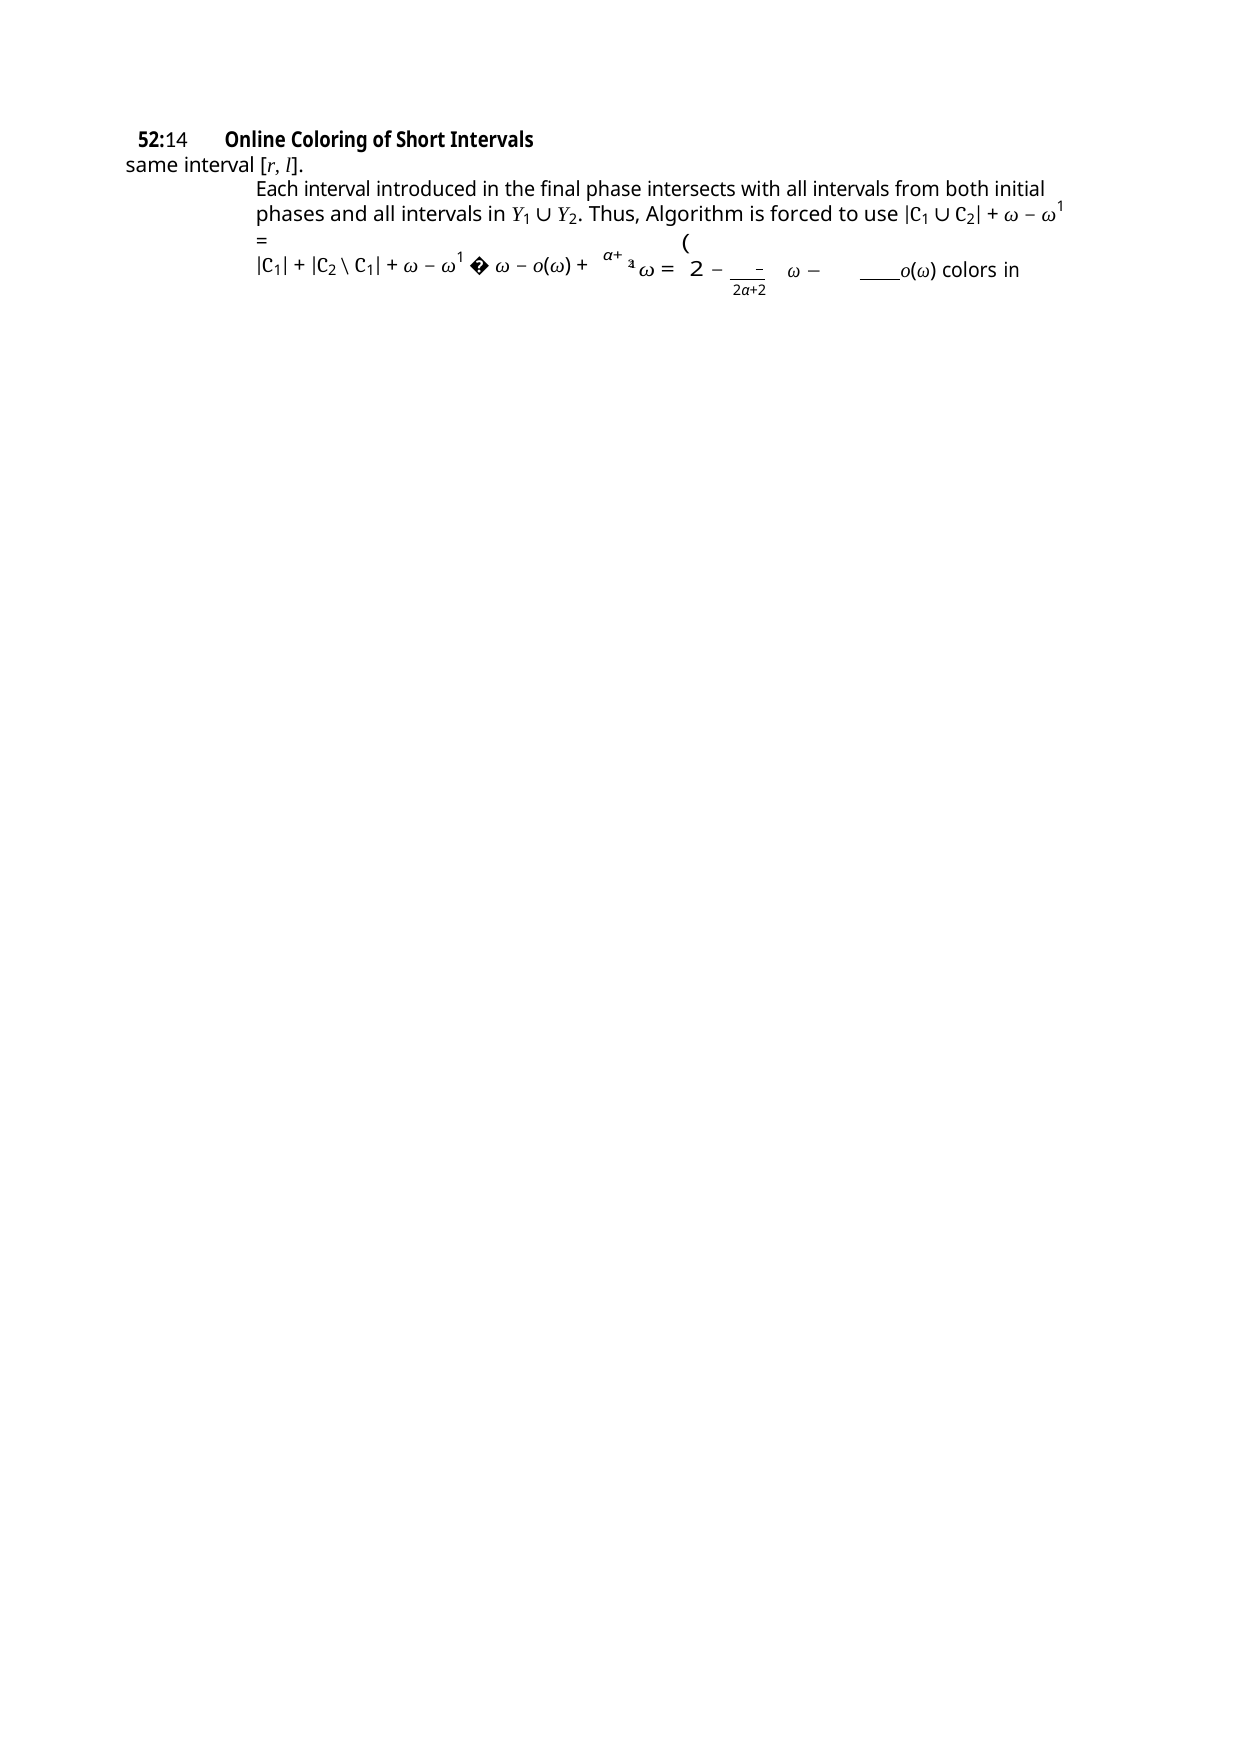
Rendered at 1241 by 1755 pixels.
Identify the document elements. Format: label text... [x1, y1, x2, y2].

text |C1| + |C2 \ C1| + ω − ω1 � ω − o(ω) + [256, 258, 596, 277]
text phases and all intervals in Y1 ∪ Y2. Thus, Algorithm is forced to use |C1 ∪ C2| + ω − ω1 = [256, 200, 1068, 254]
text 2α+2 [733, 281, 1068, 298]
text α+ 2 ω = (2 − 1 [603, 258, 757, 281]
text 1 [629, 260, 636, 270]
text same interval [r, l]. [125, 150, 468, 178]
text Each interval introduced in the final phase intersects with all intervals from both initial [256, 178, 1068, 200]
text ω − o(ω) colors in total. [775, 264, 1068, 281]
